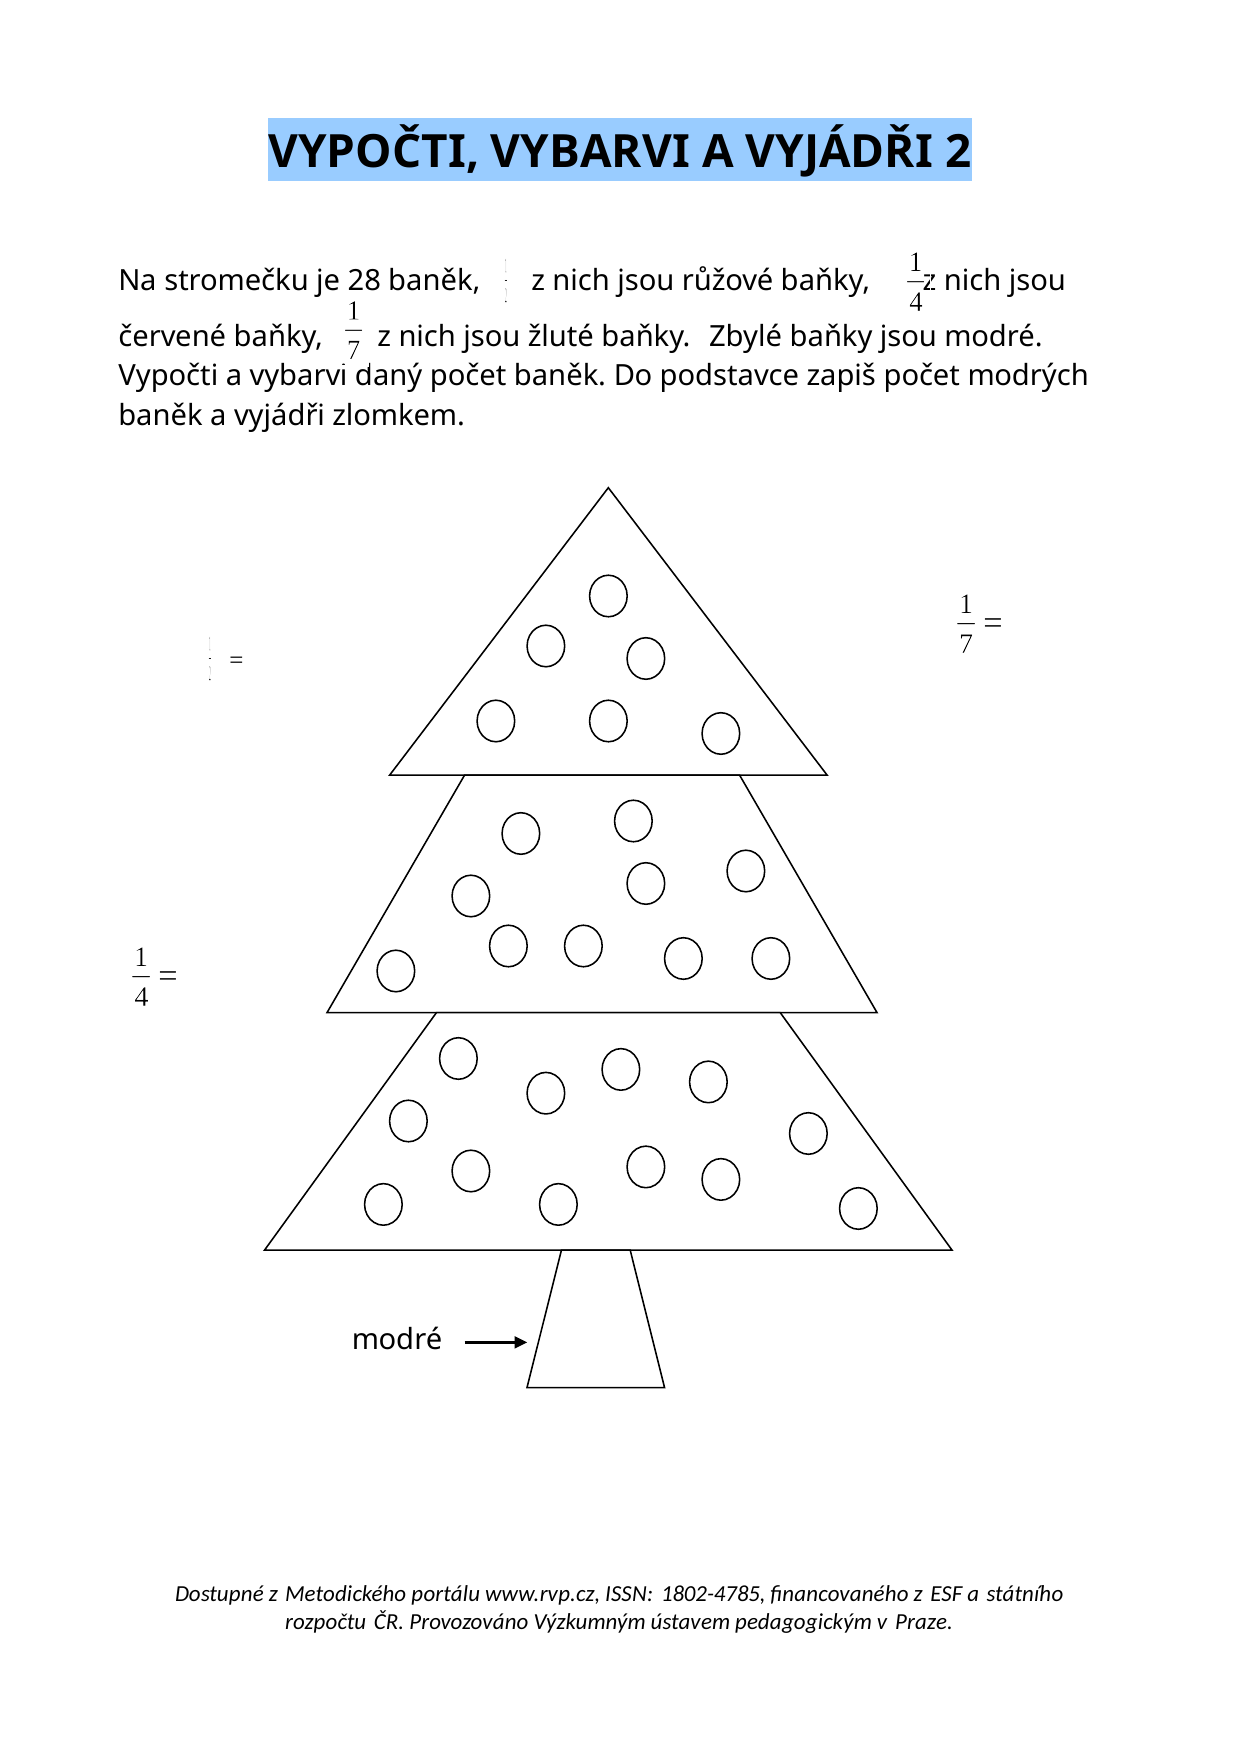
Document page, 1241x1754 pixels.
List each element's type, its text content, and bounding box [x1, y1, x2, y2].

text VYPOČTI, VYBARVI A VYJÁDŘI 2 [118, 118, 1122, 181]
text = [229, 645, 266, 674]
text Na stromečku je 28 baněk, z nich jsou růžové baňky, z nich jsou červené baňky, z nich jsou žluté baňky. Zbylé baňky jsou modré. Vypočti a vybarvi daný počet baněk. Do podstavce zapiš počet modrých baněk a vyjádři zlomkem. [118, 243, 1122, 434]
text modré [118, 1318, 543, 1358]
text [649, 1318, 1122, 1358]
